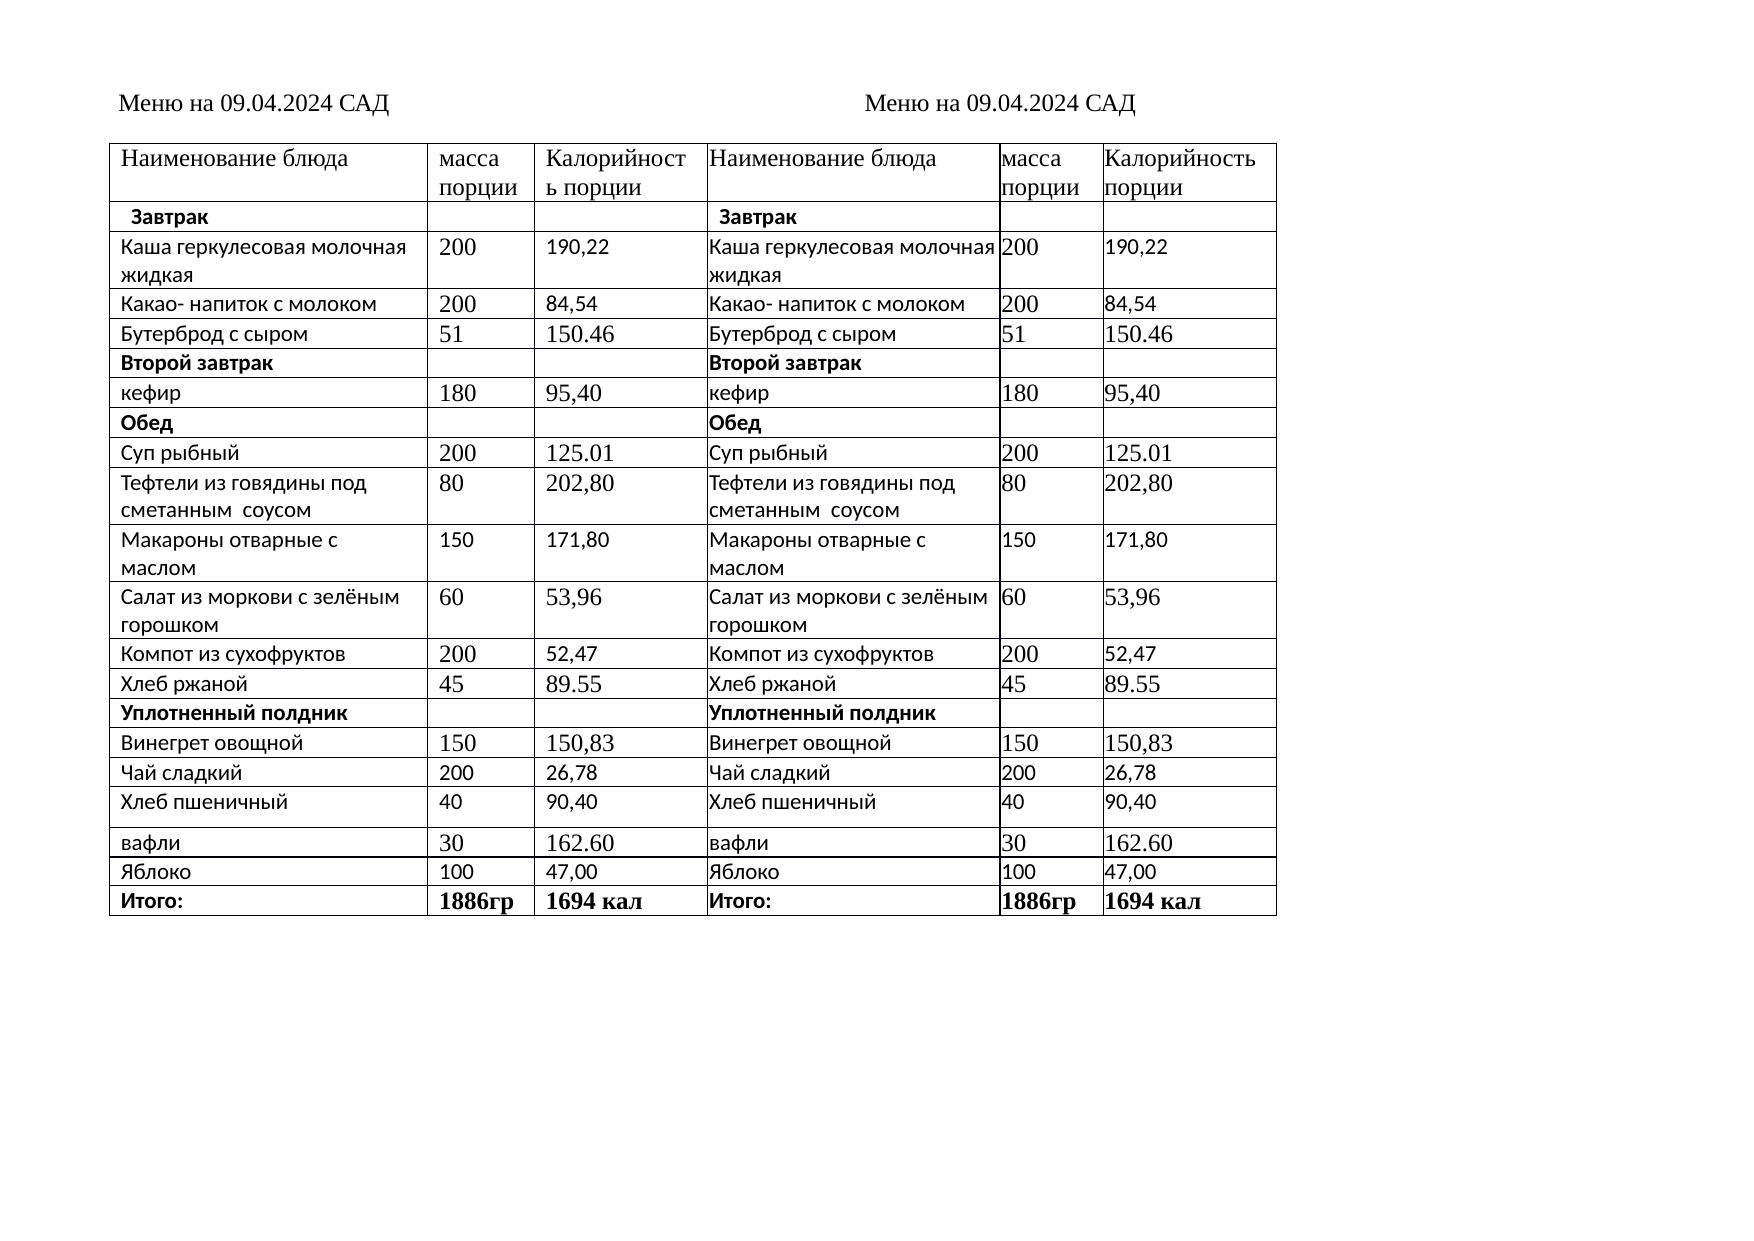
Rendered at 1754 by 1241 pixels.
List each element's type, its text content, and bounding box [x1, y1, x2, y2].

table_cell Уплотненный полдник [110, 699, 427, 727]
table_cell 180 [428, 378, 534, 407]
table_cell Какао- напиток с молоком [110, 289, 427, 318]
table_cell 171,80 [1104, 525, 1276, 581]
table_cell Салат из моркови с зелёным горошком [708, 582, 999, 638]
table_header Наименование блюда [110, 144, 427, 201]
table_cell Обед [110, 408, 427, 437]
table_cell Второй завтрак [110, 349, 427, 377]
table_cell [1104, 408, 1276, 437]
table_cell [1001, 699, 1103, 727]
table_cell 45 [1001, 669, 1103, 697]
text Меню на 09.04.2024 САД Меню на 09.04.2024 САД [118, 88, 1636, 117]
table_cell Хлеб пшеничный [708, 787, 999, 827]
table_cell [535, 202, 707, 231]
table_cell 53,96 [1104, 582, 1276, 638]
table_cell 100 [428, 858, 534, 885]
table_cell Компот из сухофруктов [708, 639, 999, 668]
table_cell Каша геркулесовая молочная жидкая [708, 232, 999, 288]
table_cell 150 [1001, 728, 1103, 757]
table_cell 1694 кал [535, 886, 707, 915]
table_cell [1104, 202, 1276, 231]
table_cell 26,78 [535, 758, 707, 786]
table_cell 95,40 [535, 378, 707, 407]
table_cell Обед [708, 408, 999, 437]
table_cell 150,46 [535, 319, 707, 347]
table_cell 84,54 [535, 289, 707, 318]
table_cell 200 [428, 289, 534, 318]
table_cell 202,80 [1104, 468, 1276, 524]
table_cell Винегрет овощной [708, 728, 999, 757]
table_cell [535, 349, 707, 377]
table_cell 200 [1001, 758, 1103, 786]
table_cell 40 [1001, 787, 1103, 827]
table_cell 51 [1001, 319, 1103, 347]
table_cell кефир [708, 378, 999, 407]
table_cell Макароны отварные с маслом [708, 525, 999, 581]
table_cell Суп рыбный [708, 438, 999, 467]
table_header масса порции [1001, 144, 1103, 201]
table_cell 26,78 [1104, 758, 1276, 786]
table_cell Чай сладкий [708, 758, 999, 786]
table_cell 200 [1001, 232, 1103, 288]
table_cell 150 [428, 525, 534, 581]
table_cell 90,40 [535, 787, 707, 827]
table_cell 202,80 [535, 468, 707, 524]
table_cell Яблоко [708, 858, 999, 885]
table_cell 52,47 [1104, 639, 1276, 668]
table_cell 30 [428, 828, 534, 856]
table_cell 200 [1001, 639, 1103, 668]
table_cell 45 [428, 669, 534, 697]
table_header масса порции [428, 144, 534, 201]
table_cell 190,22 [535, 232, 707, 288]
table_cell 162.60 [535, 828, 707, 856]
table_cell 53,96 [535, 582, 707, 638]
table_cell [428, 349, 534, 377]
table_cell Итого: [110, 886, 427, 915]
table_cell [1001, 202, 1103, 231]
table_cell вафли [708, 828, 999, 856]
table_cell [428, 202, 534, 231]
table_cell [535, 699, 707, 727]
table_cell 1886гр [428, 886, 534, 915]
table_cell 89,55 [1104, 669, 1276, 697]
table_cell 150,83 [1104, 728, 1276, 757]
table_cell 125.01 [1104, 438, 1276, 467]
table_cell 150,83 [535, 728, 707, 757]
table_header Калорийность порции [535, 144, 707, 201]
table_cell [1001, 408, 1103, 437]
table_cell 200 [1001, 438, 1103, 467]
table_cell [1001, 349, 1103, 377]
table_cell 150 [428, 728, 534, 757]
table_cell вафли [110, 828, 427, 856]
table_cell [1104, 699, 1276, 727]
table_cell Уплотненный полдник [708, 699, 999, 727]
table_cell Завтрак [110, 202, 427, 231]
table_cell Хлеб пшеничный [110, 787, 427, 827]
table_cell Тефтели из говядины под сметанным соусом [708, 468, 999, 524]
table_cell 84,54 [1104, 289, 1276, 318]
table_cell 1694 кал [1104, 886, 1276, 915]
table_cell 200 [428, 438, 534, 467]
table_cell [535, 408, 707, 437]
table_cell Чай сладкий [110, 758, 427, 786]
table_cell 30 [1001, 828, 1103, 856]
table_cell 40 [428, 787, 534, 827]
table_cell Каша геркулесовая молочная жидкая [110, 232, 427, 288]
table_header Калорийность порции [1104, 144, 1276, 201]
table_cell 200 [1001, 289, 1103, 318]
table_cell 162.60 [1104, 828, 1276, 856]
table_cell 90,40 [1104, 787, 1276, 827]
table_cell Компот из сухофруктов [110, 639, 427, 668]
table_cell 180 [1001, 378, 1103, 407]
table_cell 47,00 [1104, 858, 1276, 885]
table_cell 80 [428, 468, 534, 524]
table_cell 80 [1001, 468, 1103, 524]
table_cell 200 [428, 758, 534, 786]
table_header Наименование блюда [708, 144, 999, 201]
table_cell [428, 408, 534, 437]
table_cell 125.01 [535, 438, 707, 467]
table_cell 150 [1001, 525, 1103, 581]
table_cell 60 [428, 582, 534, 638]
table_cell 51 [428, 319, 534, 347]
table_cell 89,55 [535, 669, 707, 697]
table_cell Завтрак [708, 202, 999, 231]
table_cell 200 [428, 232, 534, 288]
table_cell 95,40 [1104, 378, 1276, 407]
table_cell Второй завтрак [708, 349, 999, 377]
table_cell Салат из моркови с зелёным горошком [110, 582, 427, 638]
table_cell Тефтели из говядины под сметанным соусом [110, 468, 427, 524]
table_cell Бутерброд с сыром [110, 319, 427, 347]
table_cell 171,80 [535, 525, 707, 581]
table_cell [428, 699, 534, 727]
table_cell 60 [1001, 582, 1103, 638]
table_cell Бутерброд с сыром [708, 319, 999, 347]
table_cell 190,22 [1104, 232, 1276, 288]
table_cell Винегрет овощной [110, 728, 427, 757]
table_cell кефир [110, 378, 427, 407]
table_cell Суп рыбный [110, 438, 427, 467]
table_cell Яблоко [110, 858, 427, 885]
table_cell 100 [1001, 858, 1103, 885]
table_cell 1886гр [1001, 886, 1103, 915]
table_cell Итого: [708, 886, 999, 915]
table_cell [1104, 349, 1276, 377]
table_cell 200 [428, 639, 534, 668]
table_cell 47,00 [535, 858, 707, 885]
table_cell Хлеб ржаной [708, 669, 999, 697]
table_cell Макароны отварные с маслом [110, 525, 427, 581]
table_cell 52,47 [535, 639, 707, 668]
table_cell 150,46 [1104, 319, 1276, 347]
table_cell Хлеб ржаной [110, 669, 427, 697]
table_cell Какао- напиток с молоком [708, 289, 999, 318]
